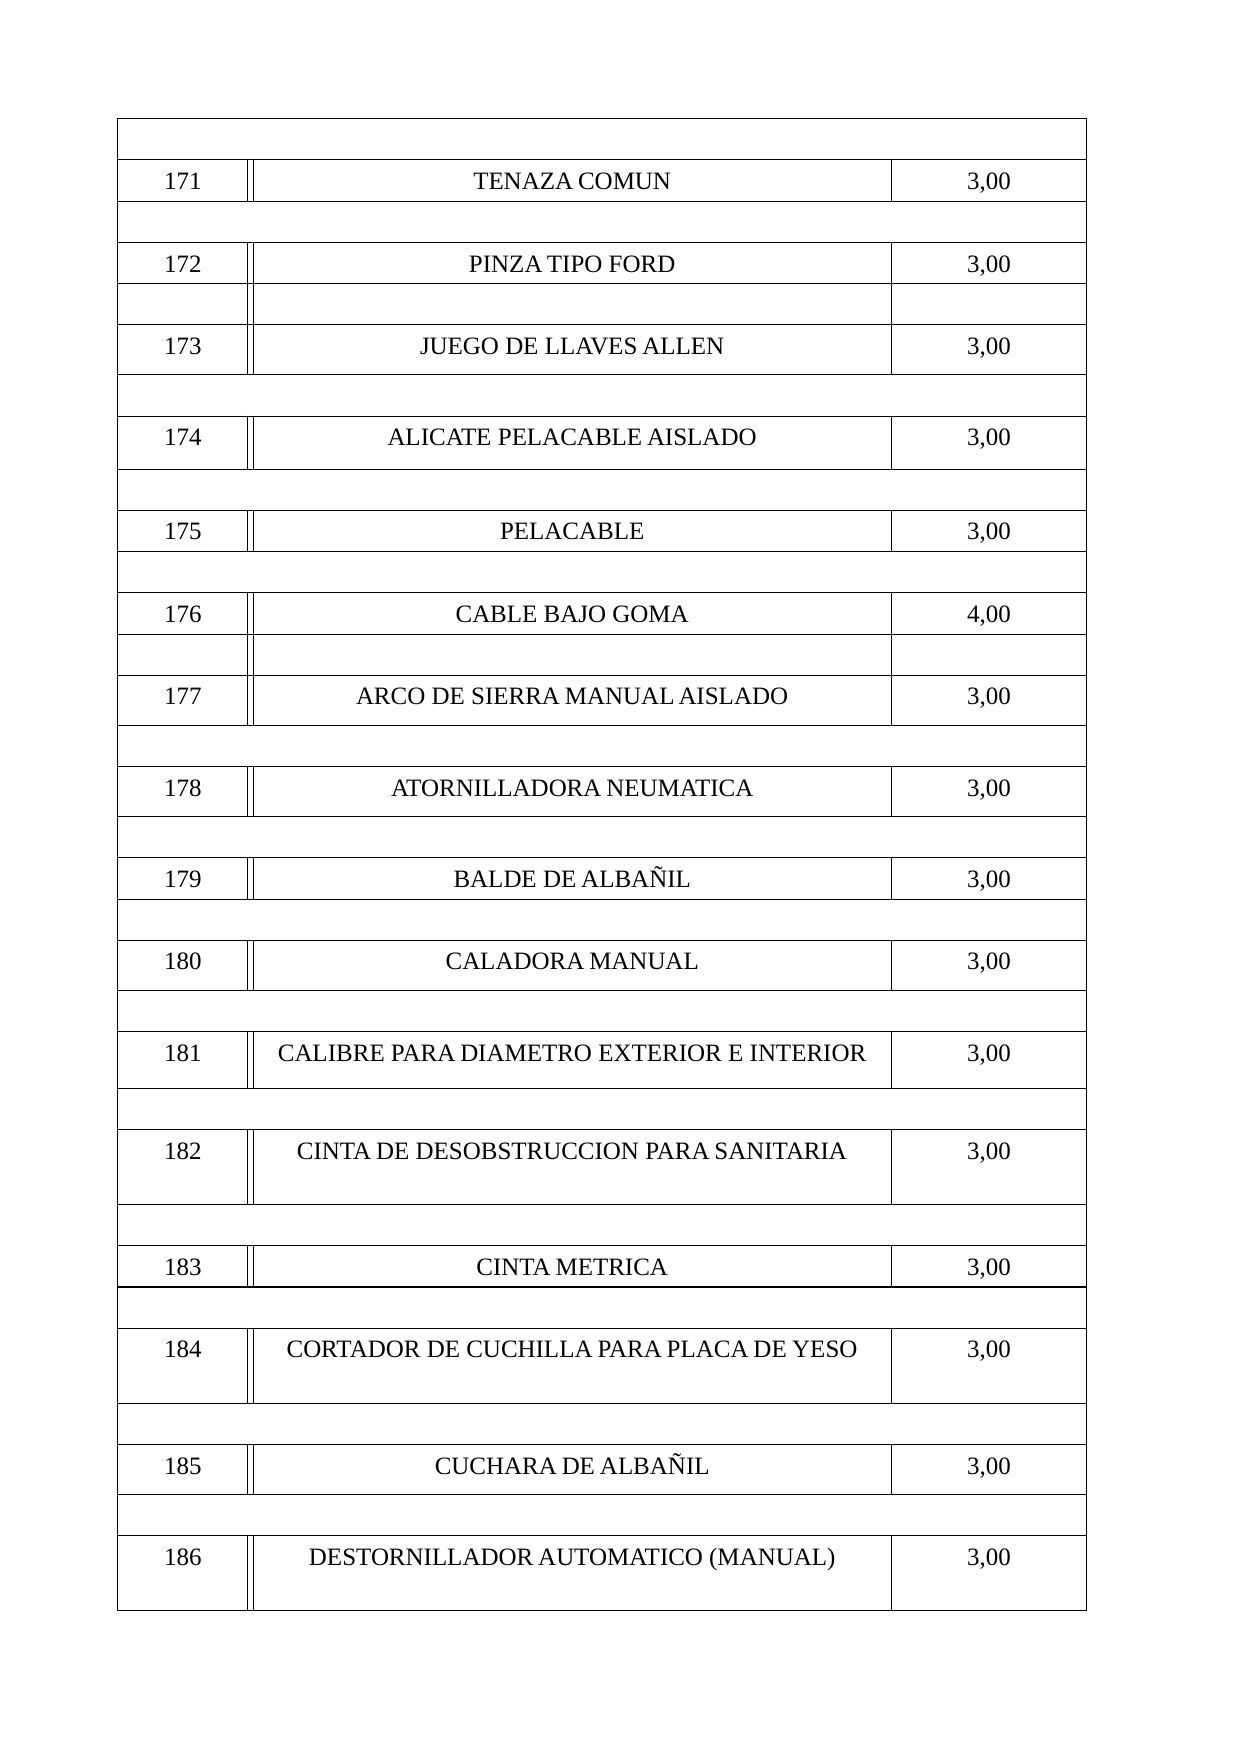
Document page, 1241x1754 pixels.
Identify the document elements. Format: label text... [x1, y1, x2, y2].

table_cell 3,00 [892, 511, 1086, 551]
table_cell 186 [118, 1536, 247, 1610]
table_cell [254, 284, 891, 324]
table_cell CORTADOR DE CUCHILLA PARA PLACA DE YESO [254, 1329, 891, 1403]
table_cell 252 [248, 1246, 253, 1286]
table_cell 3,00 [892, 767, 1086, 816]
table_cell PELACABLE [254, 511, 891, 551]
table_cell [118, 470, 1086, 510]
table_cell [118, 375, 1086, 416]
table_cell [118, 1288, 1086, 1328]
table_cell 173 [118, 325, 247, 374]
table_cell 79143 [248, 676, 253, 725]
table_cell ALICATE PELACABLE AISLADO [254, 417, 891, 468]
table_cell 3,00 [892, 1445, 1086, 1494]
table_cell ATORNILLADORA NEUMATICA [254, 767, 891, 816]
table_cell 66798 [248, 1032, 253, 1088]
table_cell 176 [118, 593, 247, 633]
table_cell [118, 1404, 1086, 1444]
table_cell 185 [118, 1445, 247, 1494]
table_cell CALIBRE PARA DIAMETRO EXTERIOR E INTERIOR [254, 1032, 891, 1088]
table_cell 181 [118, 1032, 247, 1088]
table_cell 10571 [248, 243, 253, 283]
table_cell 251 [248, 1130, 253, 1204]
table_cell 3,00 [892, 1536, 1086, 1610]
table_cell [118, 552, 1086, 592]
table_cell CABLE BAJO GOMA [254, 593, 891, 633]
table_cell [118, 284, 247, 324]
table_cell 3,00 [892, 417, 1086, 468]
table_cell 184 [118, 1329, 247, 1403]
table_cell 1186 [248, 417, 253, 468]
table_cell 178 [118, 767, 247, 816]
table_cell 3,00 [892, 1246, 1086, 1286]
table_cell [892, 284, 1086, 324]
table_cell PINZA TIPO FORD [254, 243, 891, 283]
table_cell [118, 1089, 1086, 1129]
table_cell [118, 635, 247, 675]
table_cell [118, 119, 1086, 159]
table_cell BALDE DE ALBAÑIL [254, 858, 891, 898]
table_cell 1238 [248, 593, 253, 633]
table_cell [118, 900, 1086, 940]
table_cell [118, 202, 1086, 242]
table_cell 3,00 [892, 1329, 1086, 1403]
table_cell [118, 1495, 1086, 1535]
table_cell CINTA METRICA [254, 1246, 891, 1286]
table_cell [118, 1205, 1086, 1245]
table_cell [254, 635, 891, 675]
table_cell 3,00 [892, 1032, 1086, 1088]
table_cell 4722 [248, 858, 253, 898]
table_cell 182 [118, 1130, 247, 1204]
table_cell 270 [248, 160, 253, 201]
table_cell 15428 [248, 941, 253, 990]
table_cell [248, 284, 253, 324]
table_cell 4,00 [892, 593, 1086, 633]
table_cell [892, 635, 1086, 675]
table_cell 4901 [248, 1445, 253, 1494]
table_cell 3,00 [892, 858, 1086, 898]
table_cell 3,00 [892, 676, 1086, 725]
table_cell 3,00 [892, 243, 1086, 283]
table_cell 175 [118, 511, 247, 551]
table_cell CUCHARA DE ALBAÑIL [254, 1445, 891, 1494]
table_cell 171 [118, 160, 247, 201]
table_cell TENAZA COMUN [254, 160, 891, 201]
table_cell DESTORNILLADOR AUTOMATICO (MANUAL) [254, 1536, 891, 1610]
table_cell 7036 [248, 767, 253, 816]
table_cell [248, 635, 253, 675]
table_cell CALADORA MANUAL [254, 941, 891, 990]
table_cell 76158 [248, 325, 253, 374]
table_cell 12319 [248, 1536, 253, 1610]
table_cell [118, 726, 1086, 766]
table_cell 3,00 [892, 325, 1086, 374]
table_cell [118, 991, 1086, 1031]
table_cell 177 [118, 676, 247, 725]
table_cell ARCO DE SIERRA MANUAL AISLADO [254, 676, 891, 725]
table_cell JUEGO DE LLAVES ALLEN [254, 325, 891, 374]
table_cell 75116 [248, 1329, 253, 1403]
table_cell CINTA DE DESOBSTRUCCION PARA SANITARIA [254, 1130, 891, 1204]
table_cell 3,00 [892, 941, 1086, 990]
table_cell [118, 817, 1086, 857]
table_cell 10361 [248, 511, 253, 551]
table_cell 172 [118, 243, 247, 283]
table_cell 180 [118, 941, 247, 990]
table_cell 3,00 [892, 160, 1086, 201]
table_cell 183 [118, 1246, 247, 1286]
table_cell 179 [118, 858, 247, 898]
table_cell 174 [118, 417, 247, 468]
table_cell 3,00 [892, 1130, 1086, 1204]
